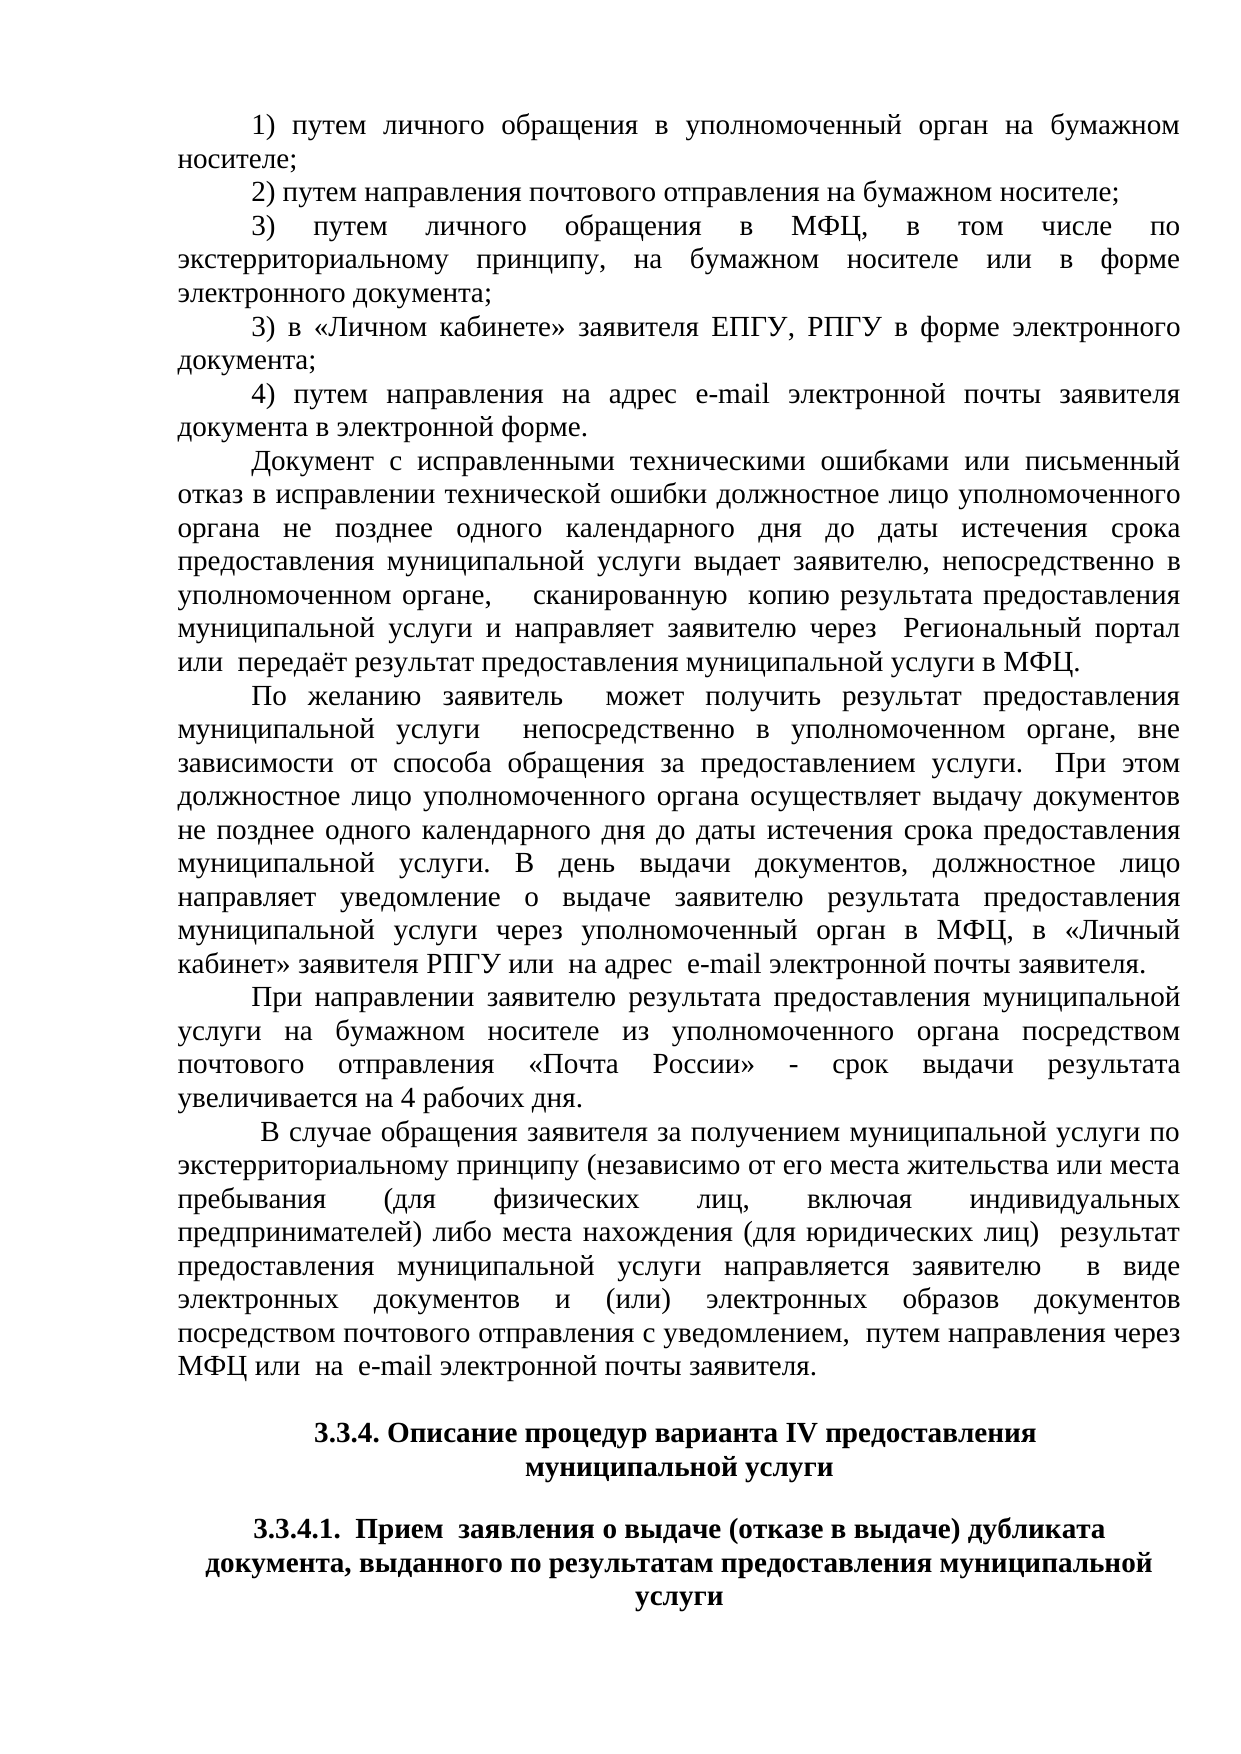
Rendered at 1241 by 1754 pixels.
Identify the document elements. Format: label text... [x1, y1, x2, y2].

text По желанию заявитель может получить результат предоставления муниципальной услуги непосредственно в уполномоченном органе, вне зависимости от способа обращения за предоставлением услуги. При этом должностное лицо уполномоченного органа осуществляет выдачу документов не позднее одного календарного дня до даты истечения срока предоставления муниципальной услуги. В день выдачи документов, должностное лицо направляет уведомление о выдаче заявителю результата предоставления муниципальной услуги через уполномоченный орган в МФЦ, в «Личный кабинет» заявителя РПГУ или на адрес e-mail электронной почты заявителя. [177, 678, 1181, 979]
text Документ с исправленными техническими ошибками или письменный отказ в исправлении технической ошибки должностное лицо уполномоченного органа не позднее одного календарного дня до даты истечения срока предоставления муниципальной услуги выдает заявителю, непосредственно в уполномоченном органе, сканированную копию результата предоставления муниципальной услуги и направляет заявителю через Региональный портал или передаёт результат предоставления муниципальной услуги в МФЦ. [177, 443, 1181, 678]
text 3.3.4. Описание процедур варианта IV предоставления [177, 1416, 1181, 1449]
text В случае обращения заявителя за получением муниципальной услуги по экстерриториальному принципу (независимо от его места жительства или места пребывания (для физических лиц, включая индивидуальных предпринимателей) либо места нахождения (для юридических лиц) результат предоставления муниципальной услуги направляется заявителю в виде электронных документов и (или) электронных образов документов посредством почтового отправления с уведомлением, путем направления через МФЦ или на e-mail электронной почты заявителя. [177, 1114, 1181, 1382]
text При направлении заявителю результата предоставления муниципальной услуги на бумажном носителе из уполномоченного органа посредством почтового отправления «Почта России» - срок выдачи результата увеличивается на 4 рабочих дня. [177, 979, 1181, 1114]
text 2) путем направления почтового отправления на бумажном носителе; [177, 174, 1181, 208]
text 3.3.4.1. Прием заявления о выдаче (отказе в выдаче) дубликата документа, выданного по результатам предоставления муниципальной услуги [177, 1511, 1181, 1612]
text 3) в «Личном кабинете» заявителя ЕПГУ, РПГУ в форме электронного документа; [177, 309, 1181, 376]
text 4) путем направления на адрес e-mail электронной почты заявителя документа в электронной форме. [177, 376, 1181, 443]
text 1) путем личного обращения в уполномоченный орган на бумажном носителе; [177, 107, 1181, 174]
text муниципальной услуги [177, 1449, 1181, 1483]
text 3) путем личного обращения в МФЦ, в том числе по экстерриториальному принципу, на бумажном носителе или в форме электронного документа; [177, 208, 1181, 309]
